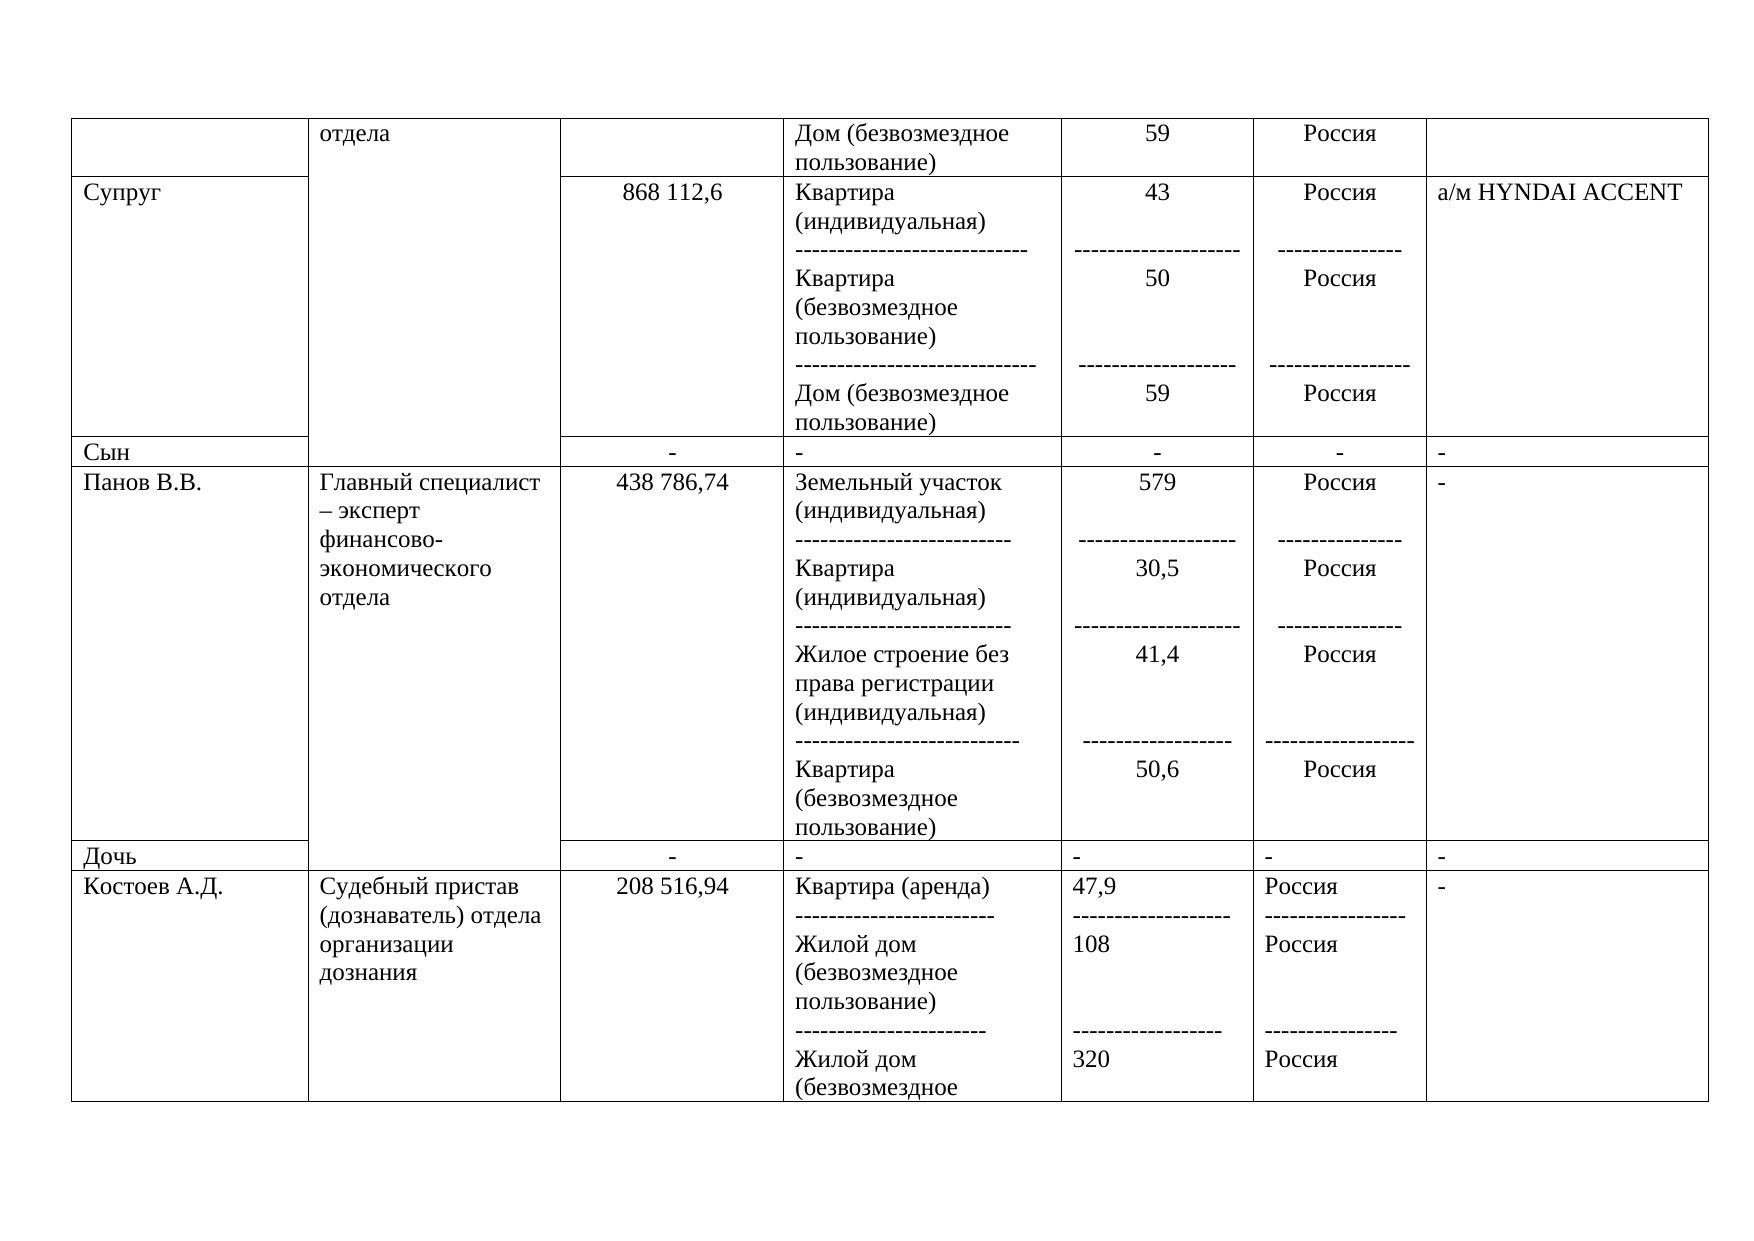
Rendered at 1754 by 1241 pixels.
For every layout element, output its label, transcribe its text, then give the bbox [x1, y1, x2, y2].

table_cell Сын [72, 437, 308, 466]
table_cell - [784, 437, 1061, 466]
table_cell 438 786,74 [561, 467, 783, 840]
table_cell Земельный участок (индивидуальная) -------------------------- Квартира (индивидуальная) -------------------------- Жилое строение без права регистрации (индивидуальная) --------------------------- Квартира (безвозмездное пользование) [784, 467, 1061, 840]
table_cell - [1427, 467, 1708, 840]
table_cell а/м HYNDAI ACCENT [1427, 177, 1708, 436]
table_cell ----------------- Россия [1254, 119, 1426, 176]
table_cell отдела [309, 119, 560, 466]
table_cell [561, 119, 783, 176]
table_cell Россия --------------- Россия ----------------- Россия [1254, 177, 1426, 436]
table_cell - [1427, 119, 1708, 176]
table_cell Россия ----------------- Россия ---------------- Россия [1254, 871, 1426, 1101]
table_cell - [1254, 841, 1426, 870]
table_cell - [784, 841, 1061, 870]
table_cell Супруг [72, 177, 308, 436]
table_cell 579 ------------------- 30,5 -------------------- 41,4 ------------------ 50,6 [1062, 467, 1253, 840]
table_cell - [1254, 437, 1426, 466]
table_cell 47,9 ------------------- 108 ------------------ 320 [1062, 871, 1253, 1101]
table_cell - [561, 437, 783, 466]
table_cell Россия --------------- Россия --------------- Россия ------------------ Россия [1254, 467, 1426, 840]
table_cell Костоев А.Д. [72, 871, 308, 1101]
table_cell Панов В.В. [72, 467, 308, 840]
table_cell - [1062, 437, 1253, 466]
table_cell - [1427, 841, 1708, 870]
table_cell - [561, 841, 783, 870]
table_cell 868 112,6 [561, 177, 783, 436]
table_cell Судебный пристав (дознаватель) отдела организации дознания [309, 871, 560, 1101]
table_cell 43 -------------------- 50 ------------------- 59 [1062, 177, 1253, 436]
table_cell -------------------------- Дом (безвозмездное пользование) [784, 119, 1061, 176]
table_cell Квартира (индивидуальная) ---------------------------- Квартира (безвозмездное пользование) ----------------------------- Дом (безвозмездное пользование) [784, 177, 1061, 436]
table_cell [72, 119, 308, 176]
table_cell Дочь [72, 841, 308, 870]
table_cell Квартира (аренда) ------------------------ Жилой дом (безвозмездное пользование) ----------------------- Жилой дом (безвозмездное [784, 871, 1061, 1101]
table_cell - [1062, 841, 1253, 870]
table_cell Главный специалист – эксперт финансово-экономического отдела [309, 467, 560, 870]
table_cell 208 516,94 [561, 871, 783, 1101]
table_cell ------------------- 59 [1062, 119, 1253, 176]
table_cell - [1427, 871, 1708, 1101]
table_cell - [1427, 437, 1708, 466]
